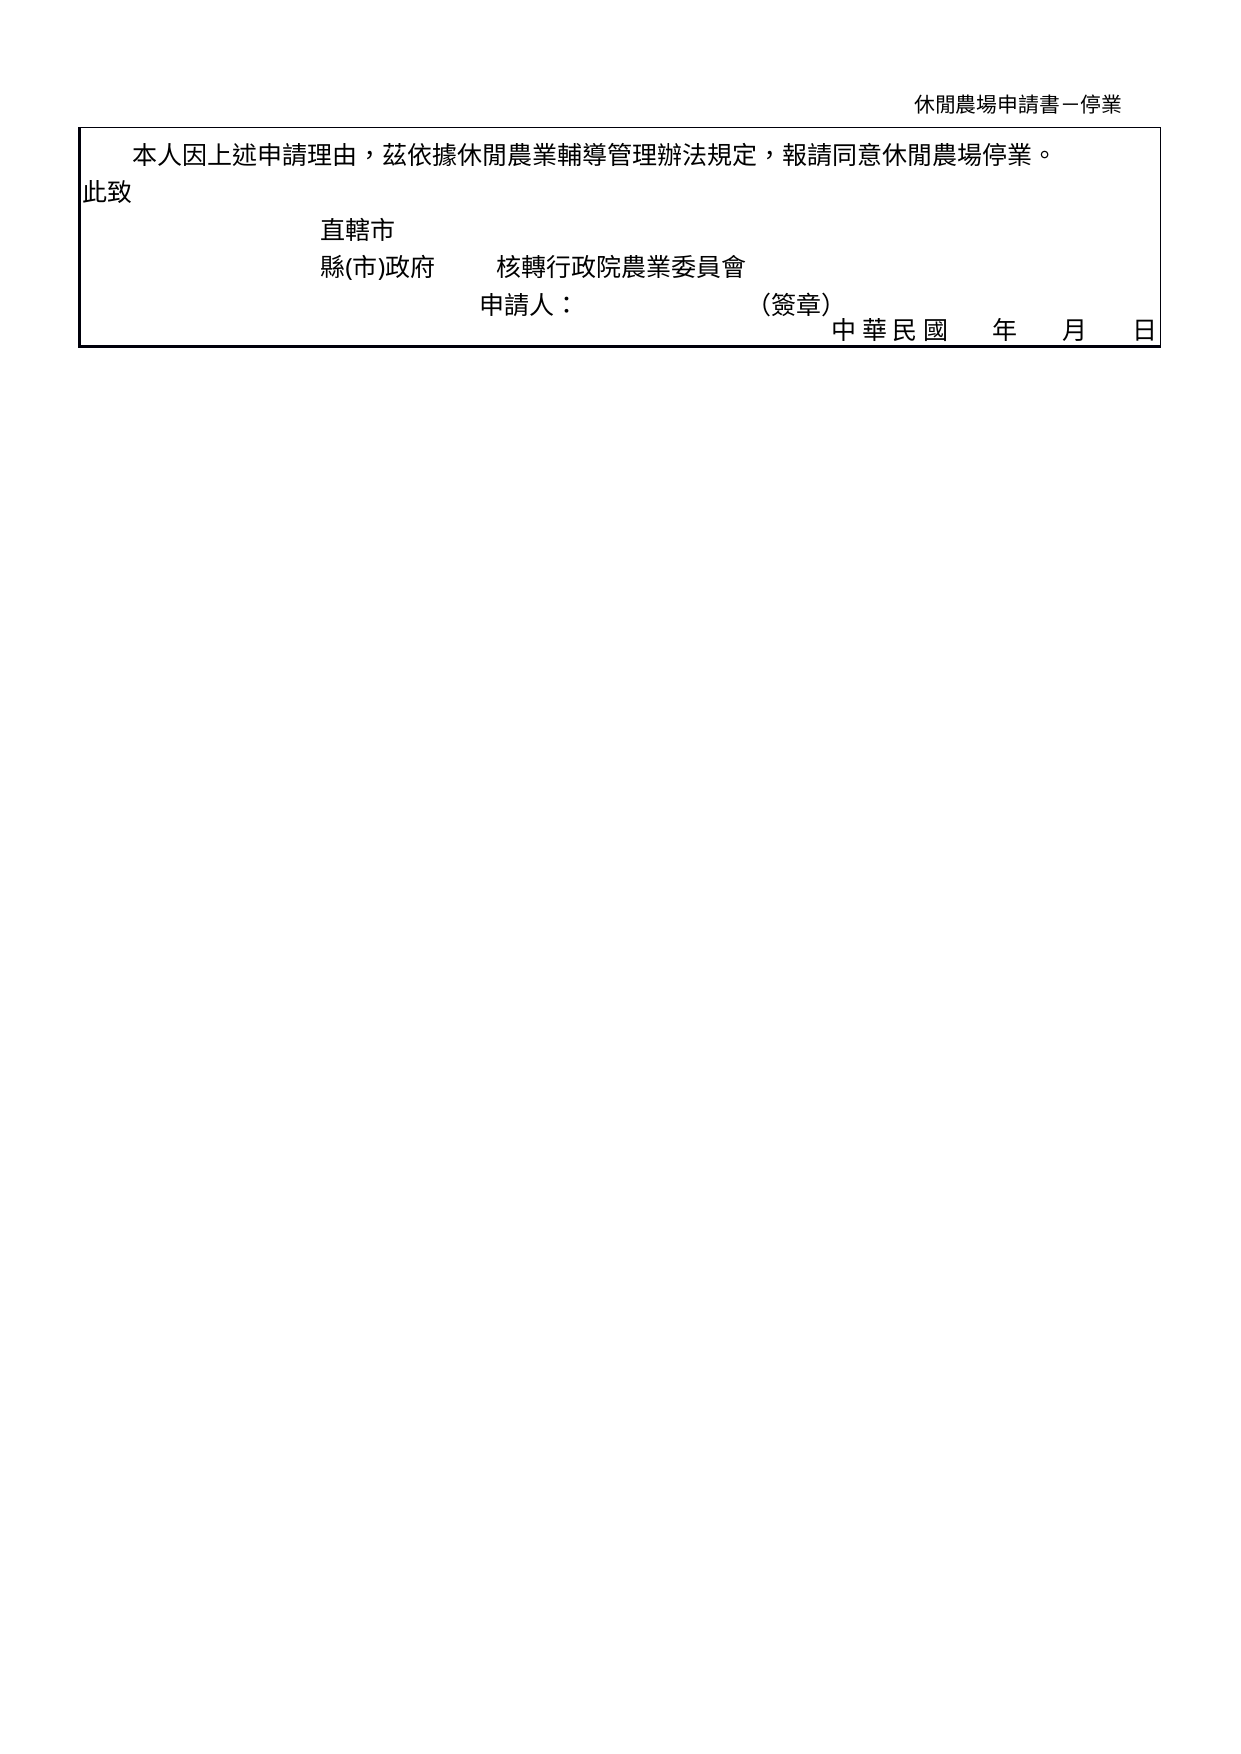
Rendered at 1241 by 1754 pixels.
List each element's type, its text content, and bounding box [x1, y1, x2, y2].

table_cell 本人因上述申請理由，茲依據休閒農業輔導管理辦法規定，報請同意休閒農場停業。 此致 直轄市 縣(市)政府 核轉行政院農業委員會 申請人： （簽章） 中 華 民 國 年 月 日 [81, 128, 1160, 345]
